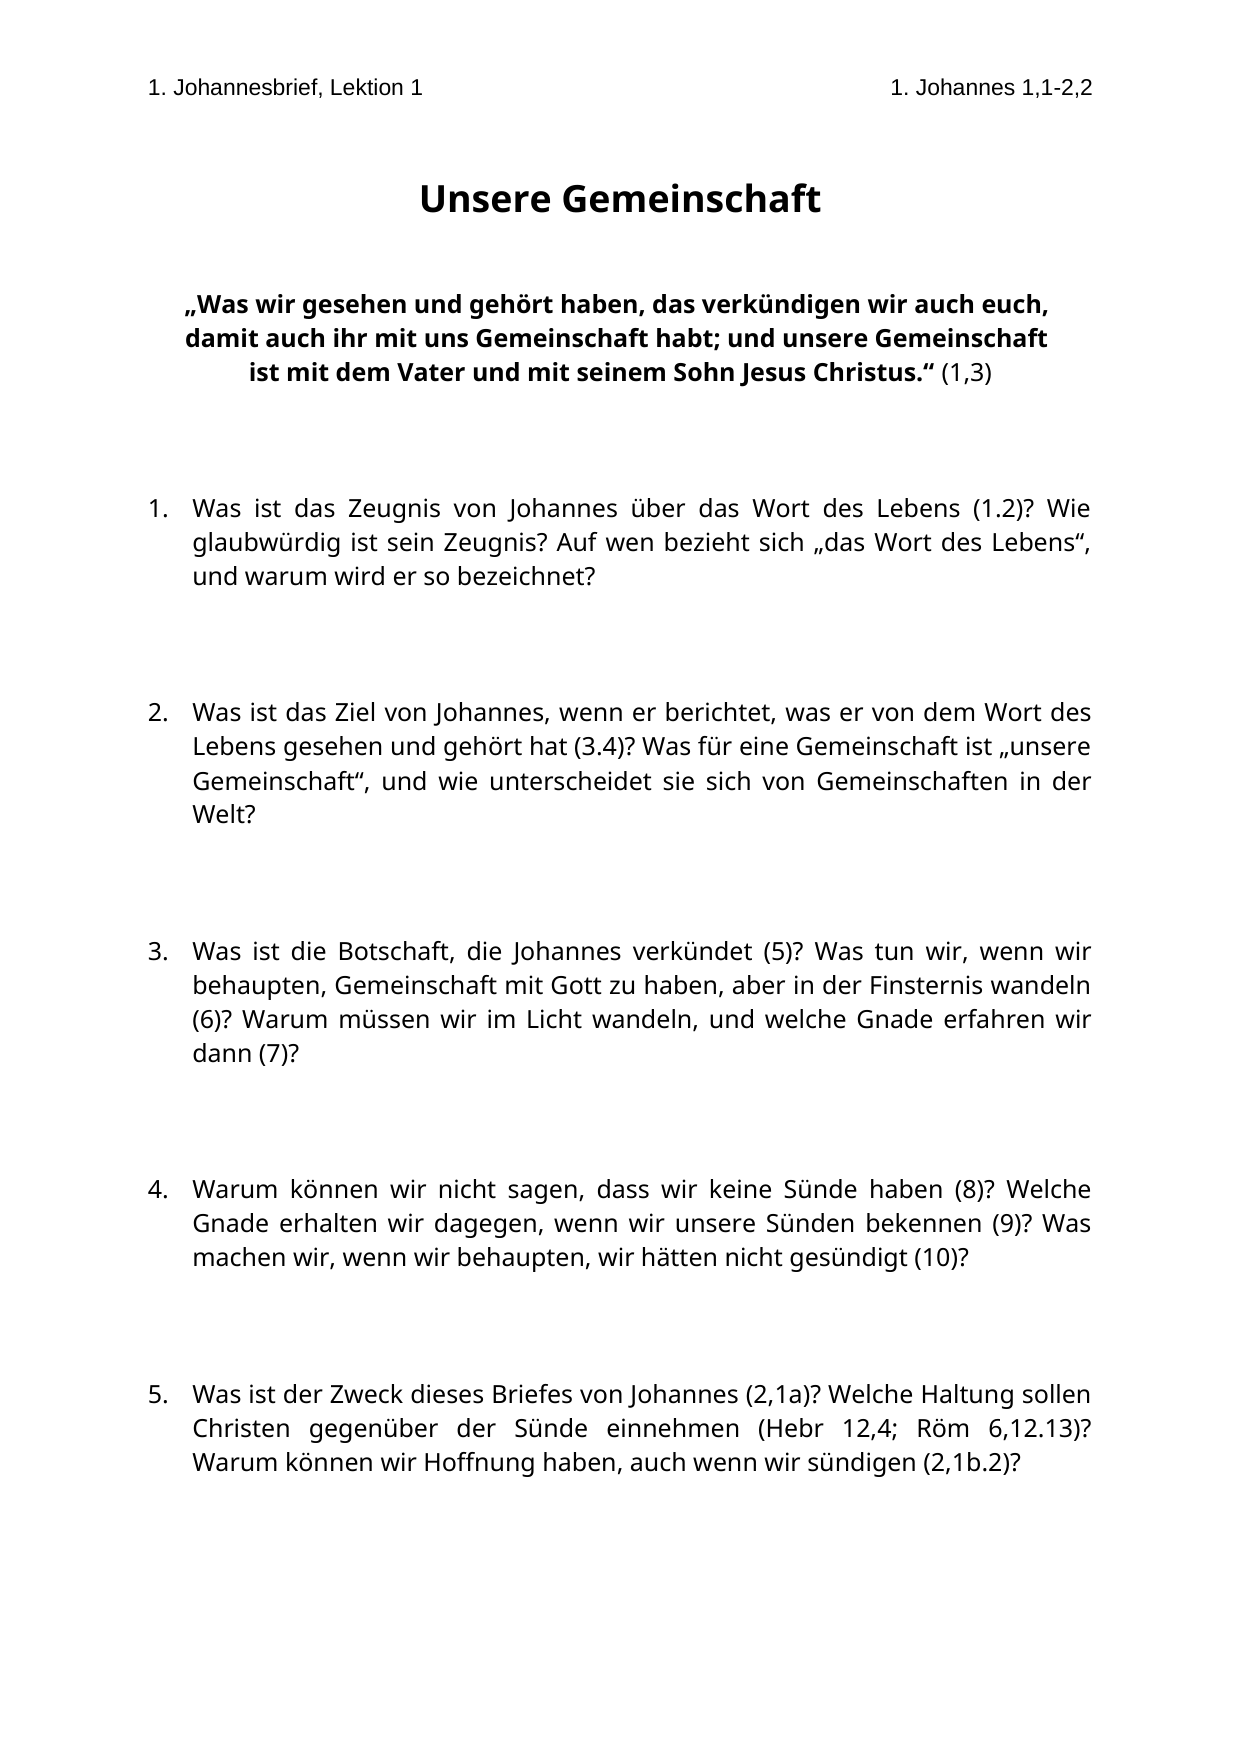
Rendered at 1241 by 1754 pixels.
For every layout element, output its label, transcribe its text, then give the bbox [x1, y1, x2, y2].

text 5. Was ist der Zweck dieses Briefes von Johannes (2,1a)? Welche Haltung sollen Christen gegenüber der Sünde einnehmen (Hebr 12,4; Röm 6,12.13)? Warum können wir Hoffnung haben, auch wenn wir sündigen (2,1b.2)? [148, 1376, 1092, 1478]
text „Was wir gesehen und gehört haben, das verkündigen wir auch euch, damit auch ihr mit uns Gemeinschaft habt; und unsere Gemeinschaft ist mit dem Vater und mit seinem Sohn Jesus Christus.“ (1,3) [148, 286, 1092, 388]
text 3. Was ist die Botschaft, die Johannes verkündet (5)? Was tun wir, wenn wir behaupten, Gemeinschaft mit Gott zu haben, aber in der Finsternis wandeln (6)? Warum müssen wir im Licht wandeln, und welche Gnade erfahren wir dann (7)? [148, 933, 1092, 1070]
text 4. Warum können wir nicht sagen, dass wir keine Sünde haben (8)? Welche Gnade erhalten wir dagegen, wenn wir unsere Sünden bekennen (9)? Was machen wir, wenn wir behaupten, wir hätten nicht gesündigt (10)? [148, 1172, 1092, 1274]
text Unsere Gemeinschaft [148, 173, 1092, 224]
text 2. Was ist das Ziel von Johannes, wenn er berichtet, was er von dem Wort des Lebens gesehen und gehört hat (3.4)? Was für eine Gemeinschaft ist „unsere Gemein­schaft“, und wie unterscheidet sie sich von Gemeinschaften in der Welt? [148, 695, 1092, 831]
text 1. Was ist das Zeugnis von Johannes über das Wort des Lebens (1.2)? Wie glaubwürdig ist sein Zeugnis? Auf wen bezieht sich „das Wort des Lebens“, und warum wird er so bezeichnet? [148, 491, 1092, 593]
